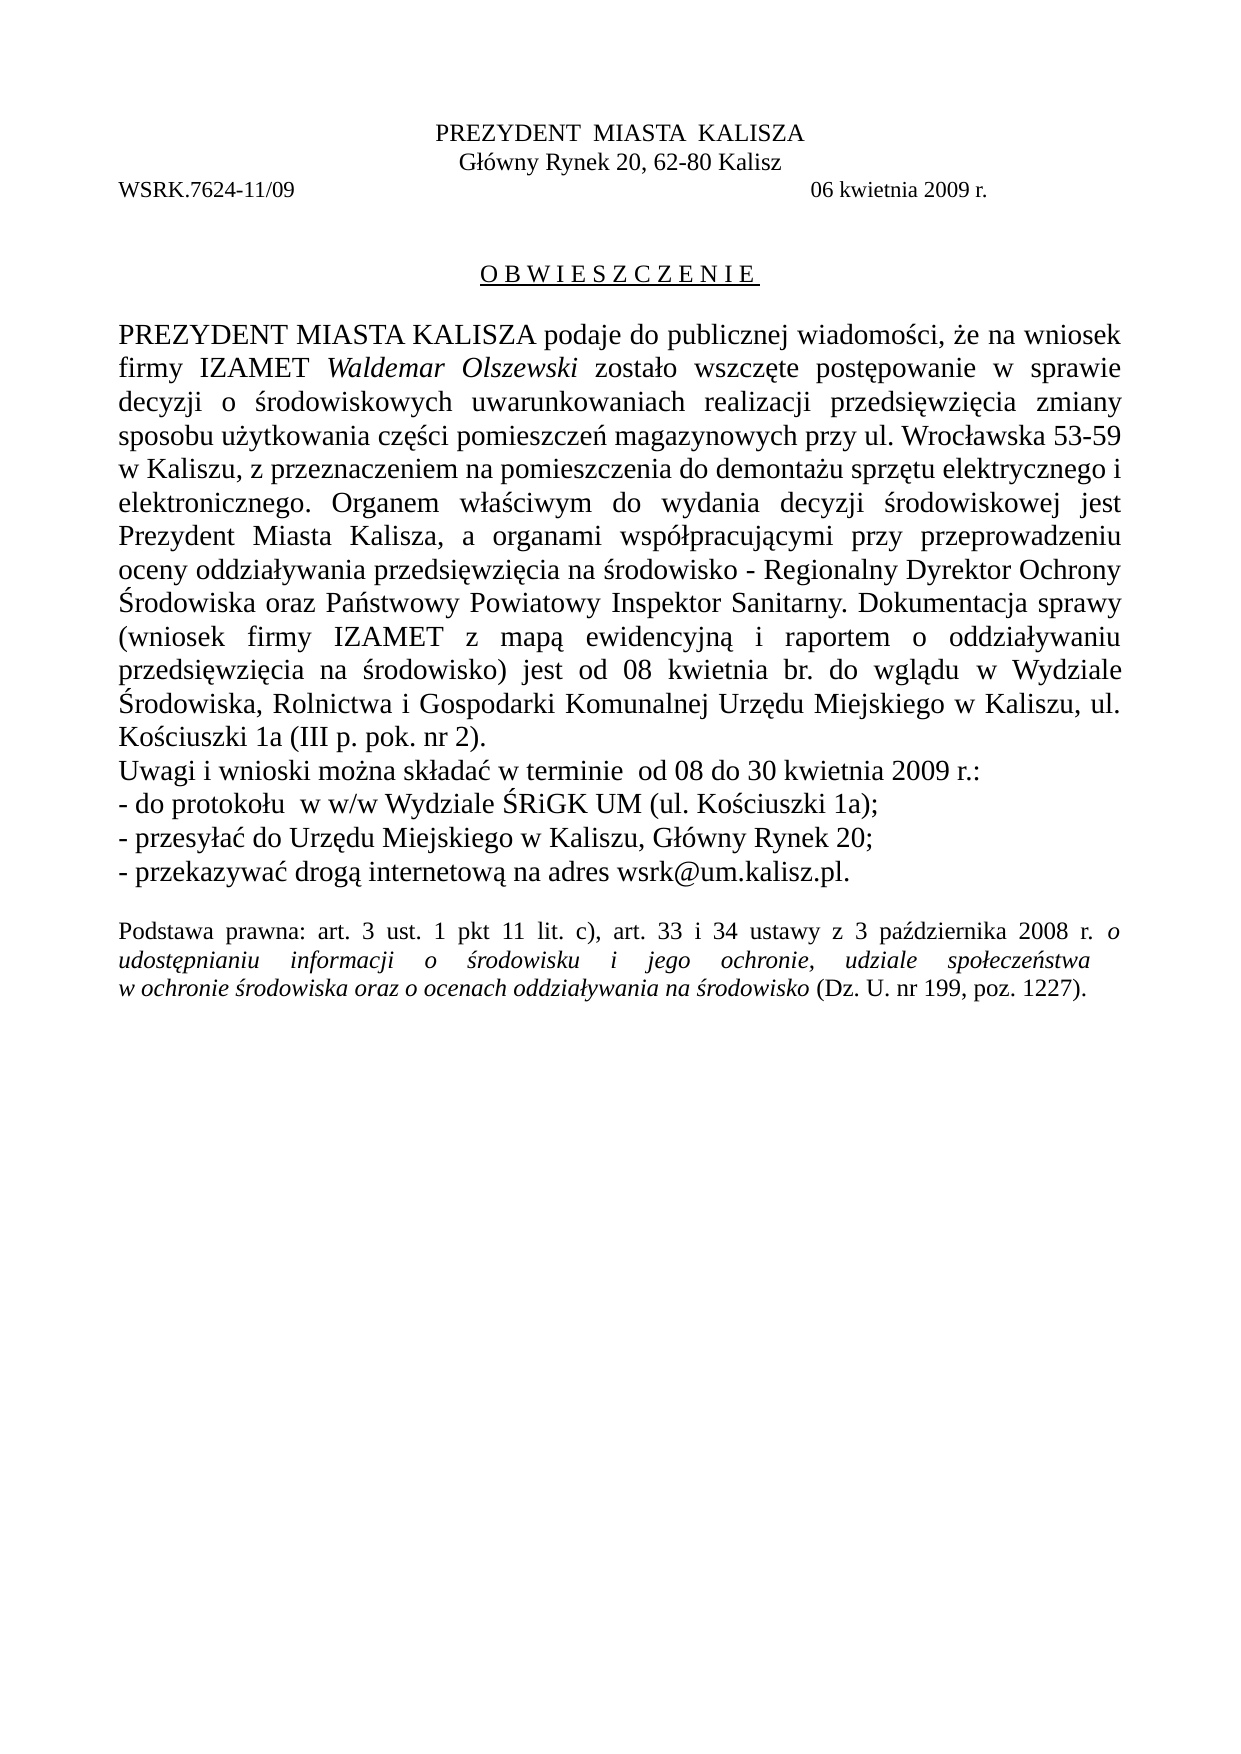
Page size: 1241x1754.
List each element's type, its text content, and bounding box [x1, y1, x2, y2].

text O B W I E S Z C Z E N I E [118, 259, 1122, 288]
text Główny Rynek 20, 62-80 Kalisz [118, 147, 1122, 176]
text Podstawa prawna: art. 3 ust. 1 pkt 11 lit. c), art. 33 i 34 ustawy z 3 października 2008 r. o udostępnianiu informacji o środowisku i jego ochronie, udziale społeczeństwa w ochronie środowiska oraz o ocenach oddziaływania na środowisko (Dz. U. nr 199, poz. 1227). [118, 916, 1122, 1002]
text Uwagi i wnioski można składać w terminie od 08 do 30 kwietnia 2009 r.: [118, 753, 1122, 787]
text WSRK.7624-11/09 06 kwietnia 2009 r. [118, 176, 1122, 202]
text PREZYDENT MIASTA KALISZA [118, 118, 1122, 147]
text PREZYDENT MIASTA KALISZA podaje do publicznej wiadomości, że na wniosek firmy IZAMET Waldemar Olszewski zostało wszczęte postępowanie w sprawie decyzji o środowiskowych uwarunkowaniach realizacji przedsięwzięcia zmiany sposobu użytkowania części pomieszczeń magazynowych przy ul. Wrocławska 53-59 w Kaliszu, z przeznaczeniem na pomieszczenia do demontażu sprzętu elektrycznego i elektronicznego. Organem właściwym do wydania decyzji środowiskowej jest Prezydent Miasta Kalisza, a organami współpracującymi przy przeprowadzeniu oceny oddziaływania przedsięwzięcia na środowisko - Regionalny Dyrektor Ochrony Środowiska oraz Państwowy Powiatowy Inspektor Sanitarny. Dokumentacja sprawy (wniosek firmy IZAMET z mapą ewidencyjną i raportem o oddziaływaniu przedsięwzięcia na środowisko) jest od 08 kwietnia br. do wglądu w Wydziale Środowiska, Rolnictwa i Gospodarki Komunalnej Urzędu Miejskiego w Kaliszu, ul. Kościuszki 1a (III p. pok. nr 2). [118, 317, 1122, 753]
text - przesyłać do Urzędu Miejskiego w Kaliszu, Główny Rynek 20; [118, 820, 1122, 854]
text - przekazywać drogą internetową na adres wsrk@um.kalisz.pl. [118, 854, 1122, 887]
text - do protokołu w w/w Wydziale ŚRiGK UM (ul. Kościuszki 1a); [118, 787, 1122, 820]
